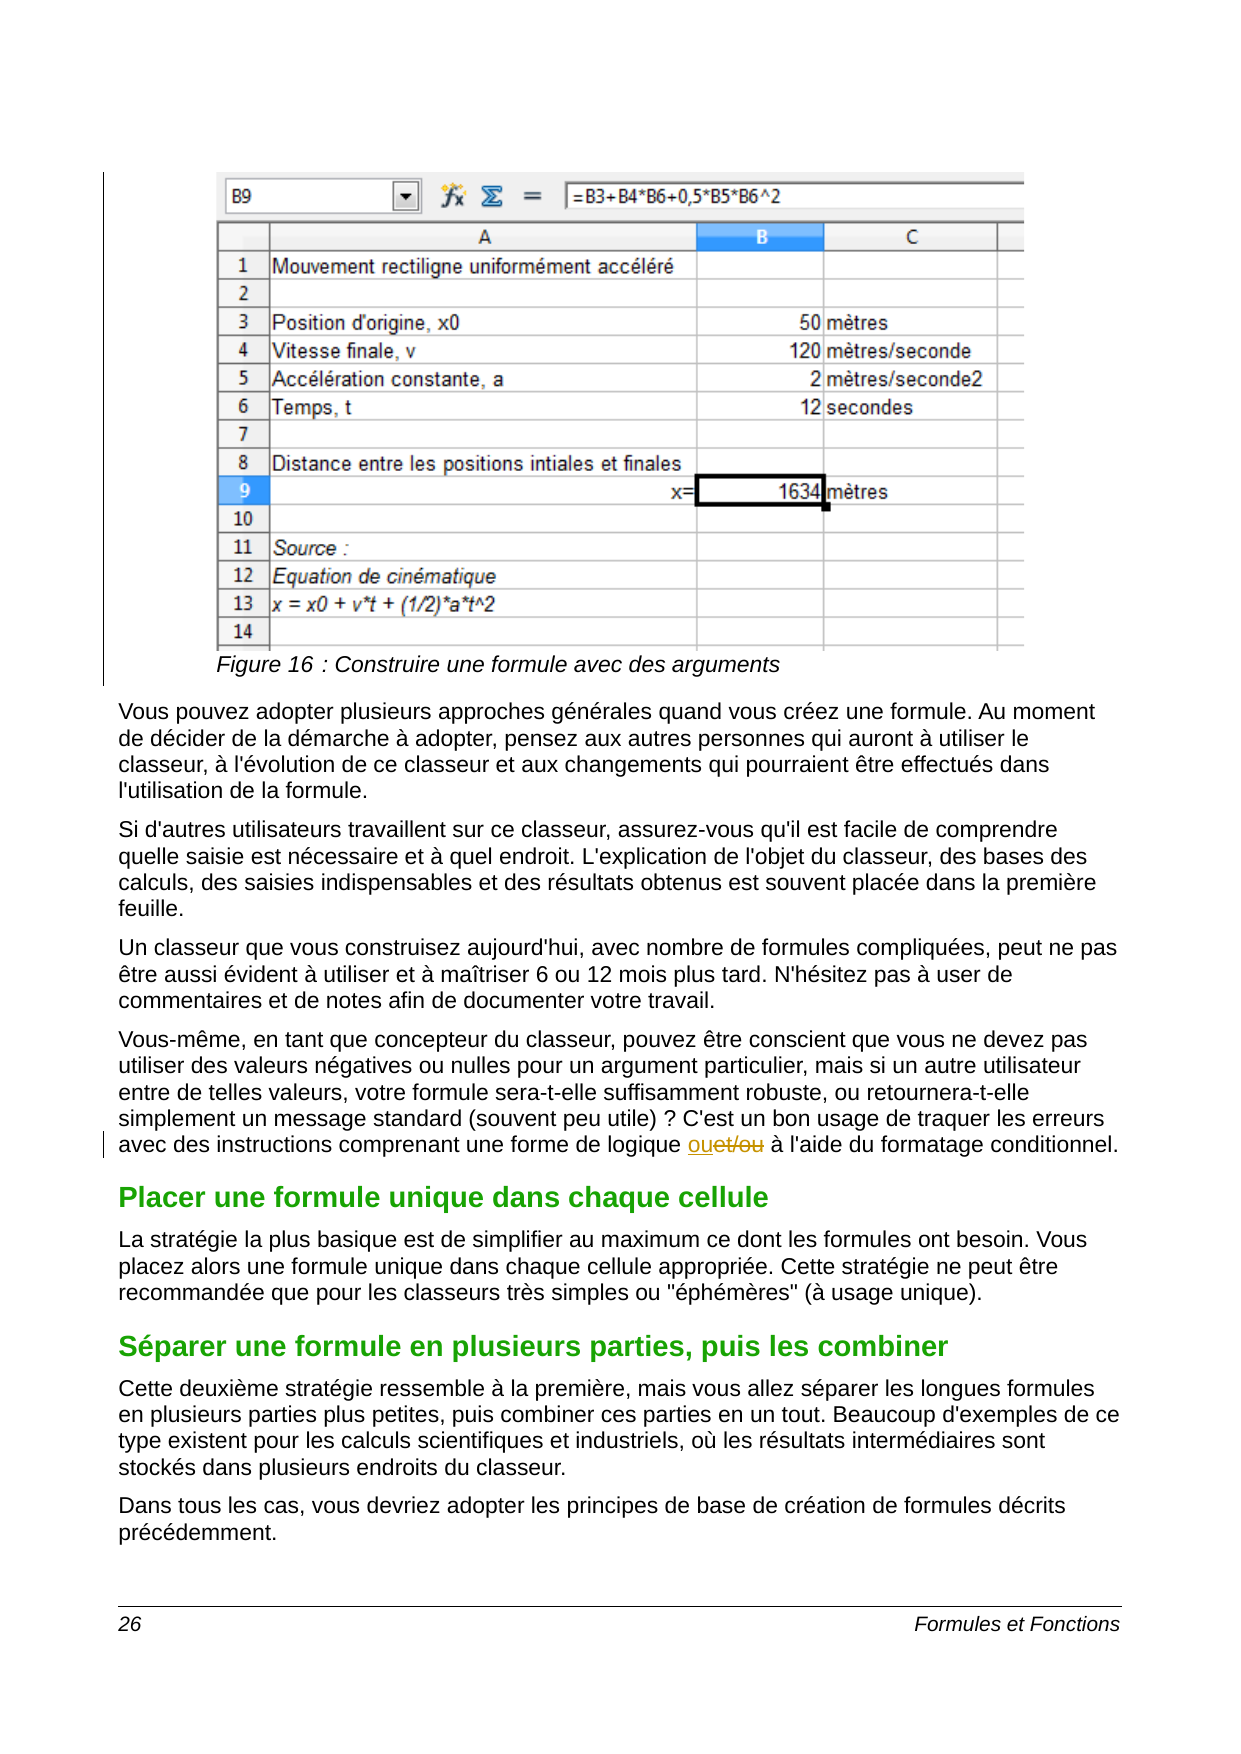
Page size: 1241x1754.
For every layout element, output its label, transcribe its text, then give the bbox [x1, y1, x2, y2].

text Figure 16 : Construire une formule avec des arguments [216, 651, 1024, 677]
text La stratégie la plus basique est de simplifier au maximum ce dont les formules ont besoin. Vous placez alors une formule unique dans chaque cellule appropriée. Cette stratégie ne peut être recommandée que pour les classeurs très simples ou "éphémères" (à usage unique). [118, 1226, 1122, 1306]
text Vous pouvez adopter plusieurs approches générales quand vous créez une formule. Au moment de décider de la démarche à adopter, pensez aux autres personnes qui auront à utiliser le classeur, à l'évolution de ce classeur et aux changements qui pourraient être effectués dans l'utilisation de la formule. [118, 698, 1122, 804]
text Vous-même, en tant que concepteur du classeur, pouvez être conscient que vous ne devez pas utiliser des valeurs négatives ou nulles pour un argument particulier, mais si un autre utilisateur entre de telles valeurs, votre formule sera-t-elle suffisamment robuste, ou retournera-t-elle simplement un message standard (souvent peu utile) ? C'est un bon usage de traquer les erreurs avec des instructions comprenant une forme de logique ou à l'aide du formatage conditionnel. [118, 1026, 1122, 1157]
text Dans tous les cas, vous devriez adopter les principes de base de création de formules décrits précédemment. [118, 1492, 1122, 1545]
picture [216, 172, 1025, 651]
subtitle Séparer une formule en plusieurs parties, puis les combiner [118, 1328, 1122, 1362]
text Un classeur que vous construisez aujourd'hui, avec nombre de formules compliquées, peut ne pas être aussi évident à utiliser et à maîtriser 6 ou 12 mois plus tard. N'hésitez pas à user de commentaires et de notes afin de documenter votre travail. [118, 934, 1122, 1013]
text Cette deuxième stratégie ressemble à la première, mais vous allez séparer les longues formules en plusieurs parties plus petites, puis combiner ces parties en un tout. Beaucoup d'exemples de ce type existent pour les calculs scientifiques et industriels, où les résultats intermédiaires sont stockés dans plusieurs endroits du classeur. [118, 1374, 1122, 1480]
subtitle Placer une formule unique dans chaque cellule [118, 1181, 1122, 1214]
text Si d'autres utilisateurs travaillent sur ce classeur, assurez-vous qu'il est facile de comprendre quelle saisie est nécessaire et à quel endroit. L'explication de l'objet du classeur, des bases des calculs, des saisies indispensables et des résultats obtenus est souvent placée dans la première feuille. [118, 816, 1122, 922]
